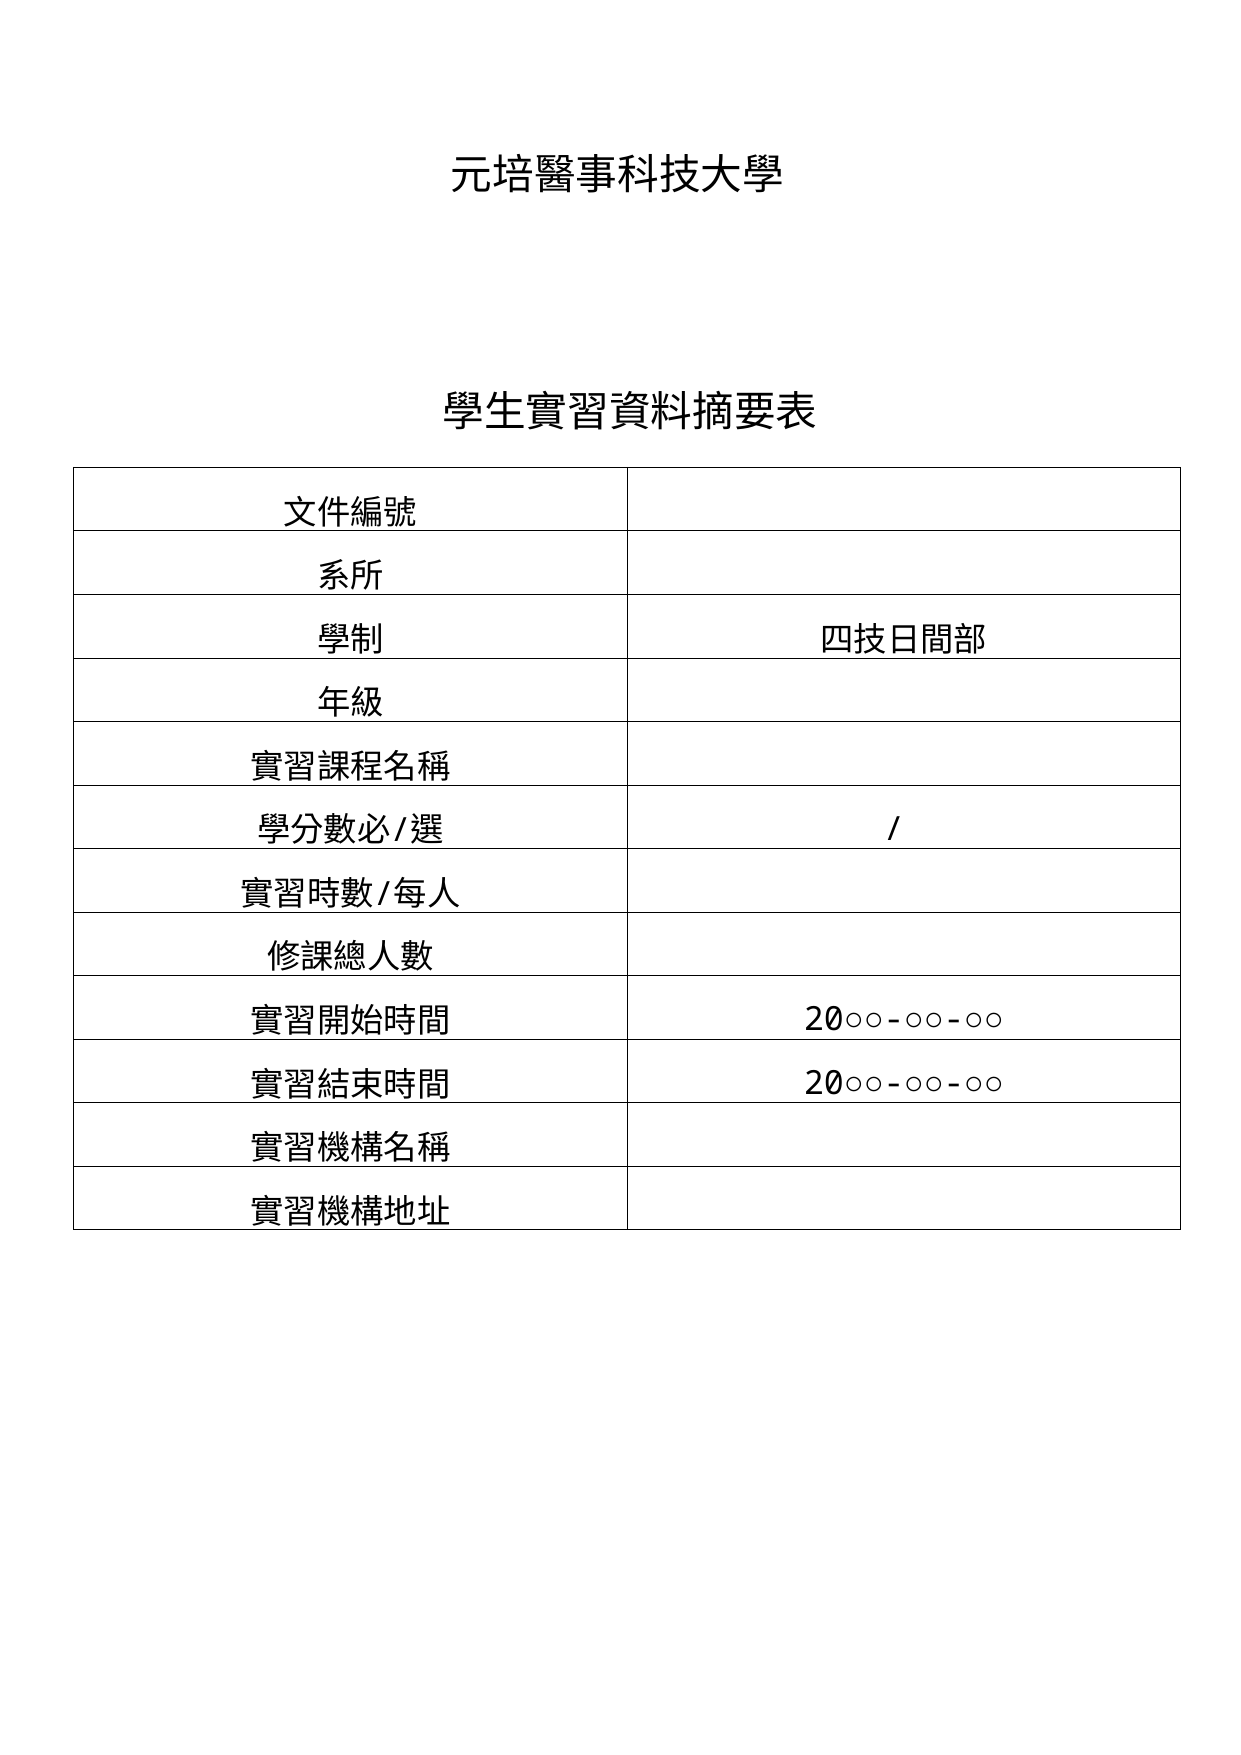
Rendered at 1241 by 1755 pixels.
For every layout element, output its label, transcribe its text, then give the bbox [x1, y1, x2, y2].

table_cell 修課總人數 [74, 913, 627, 975]
table_cell / [628, 786, 1180, 848]
text 學生實習資料摘要表 [74, 367, 1181, 429]
table_cell 實習機構名稱 [74, 1103, 627, 1166]
table_cell 實習時數/每人 [74, 849, 627, 912]
table_cell 四技日間部 [628, 595, 1180, 657]
table_cell 實習結束時間 [74, 1040, 627, 1102]
table_cell 系所 [74, 531, 627, 594]
table_header [628, 468, 1180, 530]
table_cell [628, 531, 1180, 594]
text 元培醫事科技大學 [74, 129, 1181, 192]
table_header 文件編號 [74, 468, 627, 530]
table_cell [628, 659, 1180, 721]
table_cell 學制 [74, 595, 627, 657]
table_cell 20○○-○○-○○ [628, 976, 1180, 1039]
table_cell [628, 913, 1180, 975]
table_cell 實習課程名稱 [74, 722, 627, 784]
table_cell 實習機構地址 [74, 1167, 627, 1229]
table_cell [628, 1167, 1180, 1229]
table_cell 學分數必/選 [74, 786, 627, 848]
table_cell 年級 [74, 659, 627, 721]
table_cell 實習開始時間 [74, 976, 627, 1039]
table_cell [628, 849, 1180, 912]
table_cell [628, 722, 1180, 784]
table_cell 20○○-○○-○○ [628, 1040, 1180, 1102]
table_cell [628, 1103, 1180, 1166]
